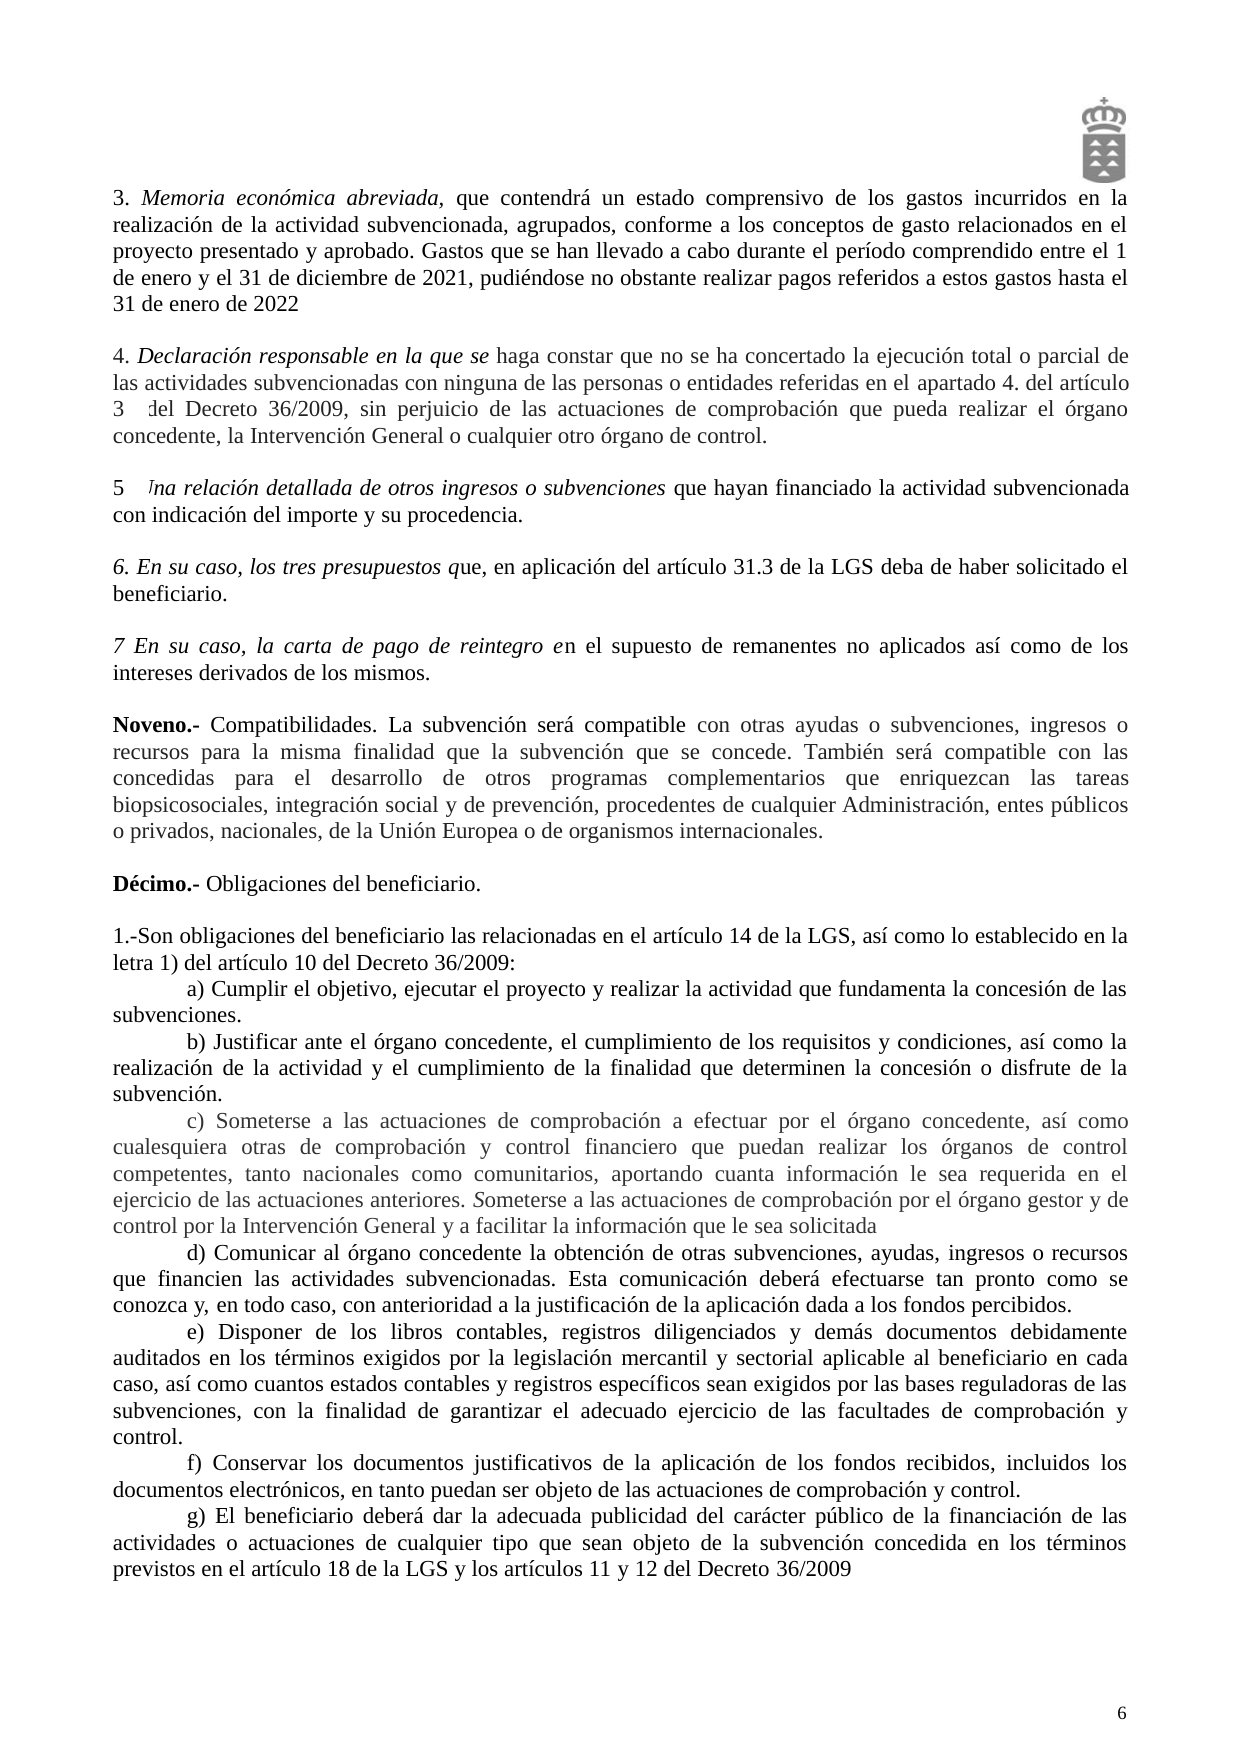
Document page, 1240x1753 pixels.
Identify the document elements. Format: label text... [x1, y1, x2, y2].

text Décimo.- Obligaciones del beneficiario. [113, 872, 506, 896]
text realización de la actividad subvencionada, agrupados, conforme a los conceptos de gasto relacionados en el [113, 213, 1151, 237]
text letra 1) del artículo 10 del Decreto 36/2009: [113, 951, 1152, 975]
text intereses derivados de los mismos. [113, 661, 455, 685]
text f) Conservar los documentos justificativos de la aplicación de los fondos recibidos, incluidos los [187, 1452, 1151, 1476]
text proyecto presentado y aprobado. Gastos que se han llevado a cabo durante el período comprendido entre el 1 [113, 239, 1151, 263]
text cualesquiera otras de comprobación y control financiero que puedan realizar los órganos de control [113, 1135, 1152, 1159]
text recursos para la misma finalidad que la subvención que se concede. También será compatible con las [113, 740, 1152, 764]
text a) Cumplir el objetivo, ejecutar el proyecto y realizar la actividad que fundamenta la concesión de las [187, 977, 1152, 1001]
text competentes, tanto nacionales como comunitarios, aportando cuanta información le sea requerida en el [113, 1162, 1152, 1186]
text control por la Intervención General y a facilitar la información que le sea solicitada [113, 1214, 1152, 1238]
text control. [113, 1425, 1152, 1449]
text subvenciones, con la finalidad de garantizar el adecuado ejercicio de las facultades de comprobación y [113, 1399, 1152, 1423]
text e) Disponer de los libros contables, registros diligenciados y demás documentos debidamente [187, 1320, 1152, 1344]
text documentos electrónicos, en tanto puedan ser objeto de las actuaciones de comprobación y control. [113, 1478, 1151, 1502]
text beneficiario. [113, 582, 253, 606]
text Noveno.- Compatibilidades. La subvención será compatible con otras ayudas o subvenciones, ingresos o [113, 714, 1152, 738]
text de enero y el 31 de diciembre de 2021, pudiéndose no obstante realizar pagos referidos a estos gastos hasta el [113, 266, 1151, 290]
text 3 [113, 187, 124, 211]
text . Declaración responsable en la que se haga constar que no se ha concertado la ejecución total o parcial de [124, 345, 1152, 369]
text que financien las actividades subvencionadas. Esta comunicación deberá efectuarse tan pronto como se [113, 1267, 1152, 1291]
text 1 de enero de 2022 [124, 292, 323, 316]
text g) El beneficiario deberá dar la adecuada publicidad del carácter público de la financiación de las [187, 1504, 1151, 1528]
text 7 [113, 635, 134, 659]
text c) Someterse a las actuaciones de comprobación a efectuar por el órgano concedente, así como [187, 1109, 1152, 1133]
text concedidas para el desarrollo de otros programas complementarios que enriquezcan las tareas [113, 766, 1152, 790]
text actividades o actuaciones de cualquier tipo que sean objeto de la subvención concedida en los términos [113, 1531, 1151, 1555]
text 4 [113, 345, 124, 369]
text 5 del Decreto 36/2009, sin perjuicio de las actuaciones de comprobación que pueda realizar el órgano [149, 397, 1153, 421]
text o privados, nacionales, de la Unión Europea o de organismos internacionales. [113, 819, 1152, 843]
text subvención. [113, 1083, 1152, 1107]
text conozca y, en todo caso, con anterioridad a la justificación de la aplicación dada a los fondos percibidos. [113, 1293, 1152, 1317]
text 1 [113, 924, 124, 948]
text 6 [113, 556, 124, 579]
text b) Justificar ante el órgano concedente, el cumplimiento de los requisitos y condiciones, así como la [187, 1030, 1152, 1054]
text . Memoria económica abreviada, que contendrá un estado comprensivo de los gastos incurridos en la [124, 187, 1152, 211]
text . En su caso, los tres presupuestos que, en aplicación del artículo 31.3 de la LGS deba de haber solicitado el [124, 556, 1152, 579]
text 6 [1117, 1704, 1151, 1723]
text 5 [113, 477, 149, 501]
text concedente, la Intervención General o cualquier otro órgano de control. [113, 424, 1153, 448]
text . Una relación detallada de otros ingresos o subvenciones que hayan financiado la actividad subvencionada [149, 477, 1152, 501]
text con indicación del importe y su procedencia. [113, 503, 548, 527]
text biopsicosociales, integración social y de prevención, procedentes de cualquier Administración, entes públicos [113, 793, 1152, 817]
text las actividades subvencionadas con ninguna de las personas o entidades referidas en el apartado 4. del artículo [113, 371, 1153, 395]
text ejercicio de las actuaciones anteriores. Someterse a las actuaciones de comprobación por el órgano gestor y de [113, 1188, 1152, 1212]
text subvenciones. [113, 1004, 1152, 1028]
text .-Son obligaciones del beneficiario las relacionadas en el artículo 14 de la LGS, así como lo establecido en la [124, 924, 1151, 948]
text 3 [113, 292, 124, 316]
text caso, así como cuantos estados contables y registros específicos sean exigidos por las bases reguladoras de las [113, 1373, 1152, 1397]
text auditados en los términos exigidos por la legislación mercantil y sectorial aplicable al beneficiario en cada [113, 1346, 1152, 1370]
text realización de la actividad y el cumplimiento de la finalidad que determinen la concesión o disfrute de la [113, 1056, 1152, 1080]
text 3 [113, 397, 149, 421]
text En su caso, la carta de pago de reintegro en el supuesto de remanentes no aplicados así como de los [134, 635, 1152, 659]
text previstos en el artículo 18 de la LGS y los artículos 11 y 12 del Decreto 36/2009 [113, 1557, 1151, 1581]
text d) Comunicar al órgano concedente la obtención de otras subvenciones, ayudas, ingresos o recursos [187, 1241, 1152, 1265]
